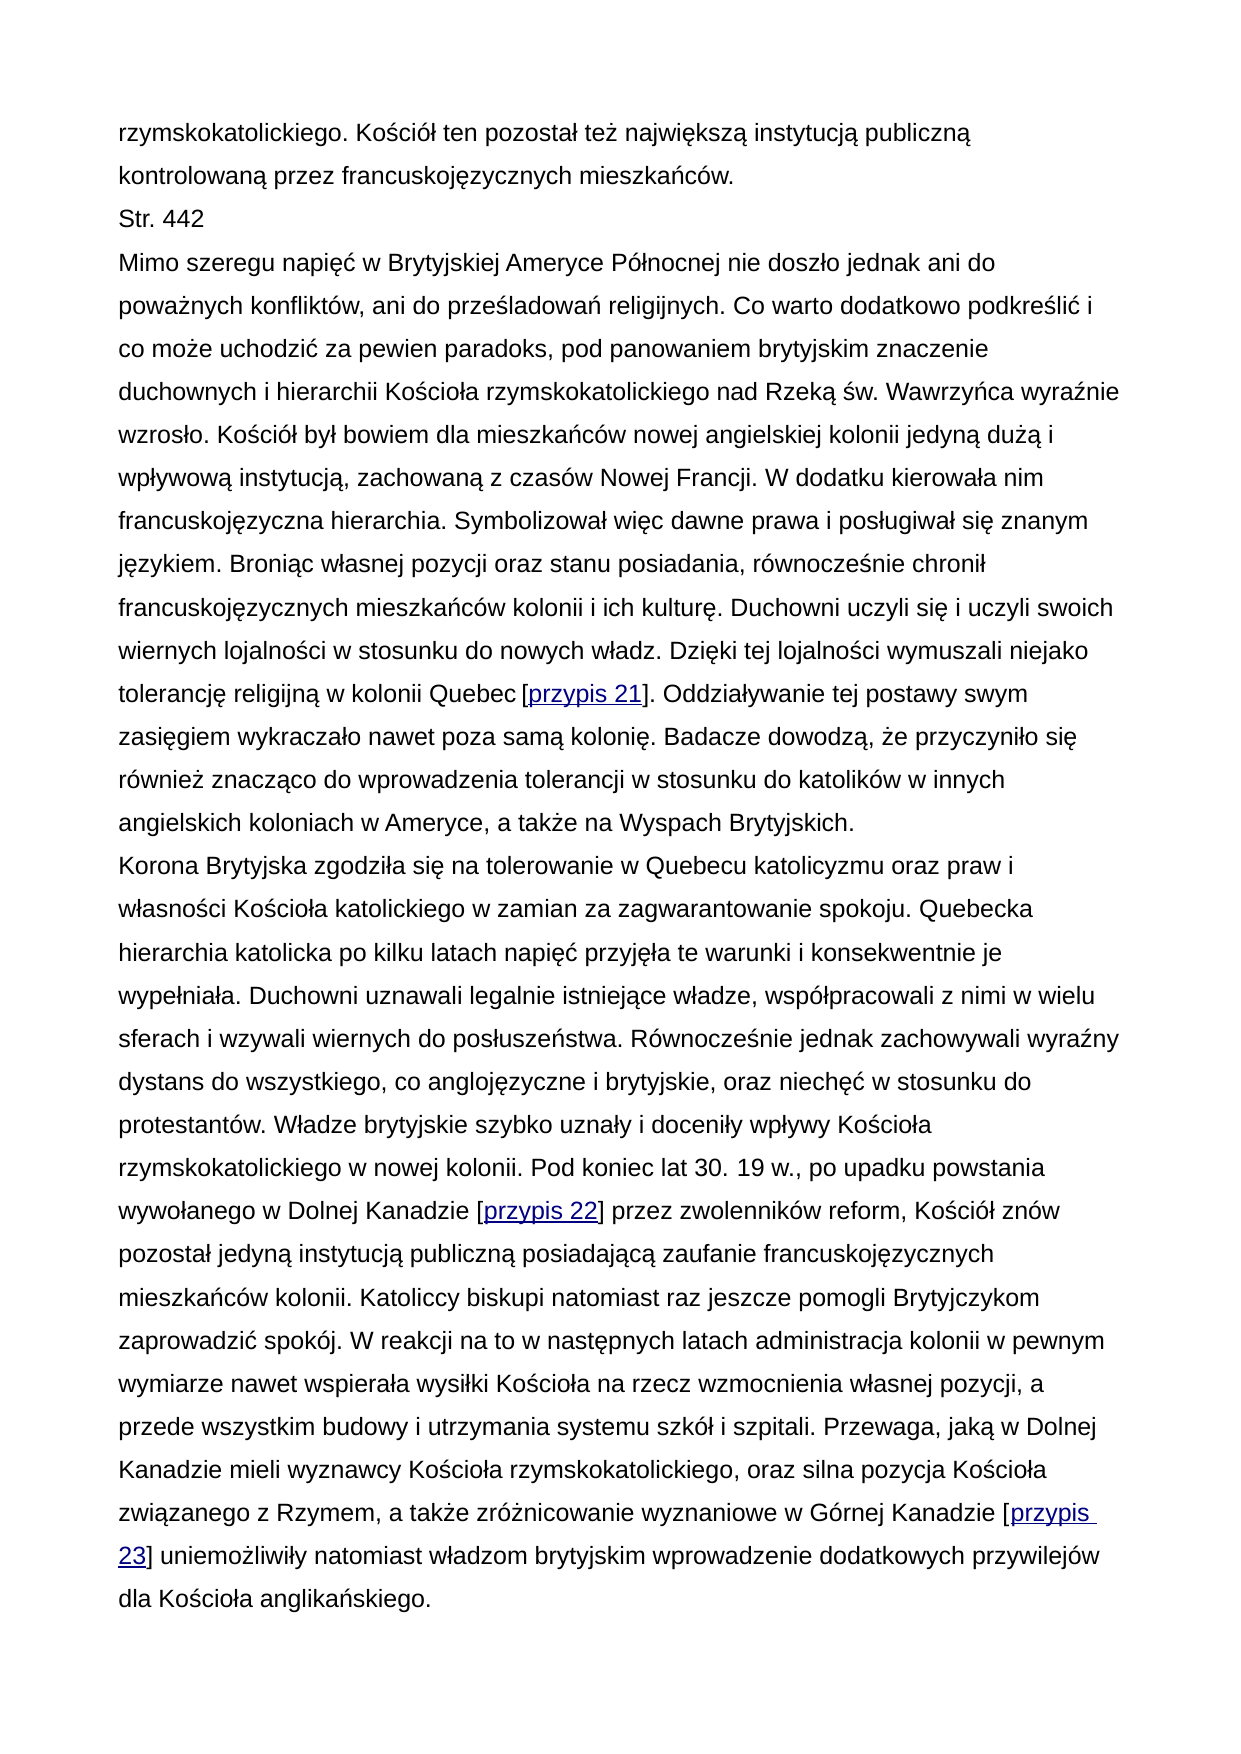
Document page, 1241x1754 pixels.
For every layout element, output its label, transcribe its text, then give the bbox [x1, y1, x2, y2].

text Str. 442 [118, 204, 1122, 233]
text Korona Brytyjska zgodziła się na tolerowanie w Quebecu katolicyzmu oraz praw i własności Kościoła katolickiego w zamian za zagwarantowanie spokoju. Quebecka hierarchia katolicka po kilku latach napięć przyjęła te warunki i konsekwentnie je wypełniała. Duchowni uznawali legalnie istniejące władze, współpracowali z nimi w wielu sferach i wzywali wiernych do posłuszeństwa. Równocześnie jednak zachowywali wyraźny dystans do wszystkiego, co anglojęzyczne i brytyjskie, oraz niechęć w stosunku do protestantów. Władze brytyjskie szybko uznały i doceniły wpływy Kościoła rzymskokatolickiego w nowej kolonii. Pod koniec lat 30. 19 w., po upadku powstania wywołanego w Dolnej Kanadzie [przypis 22] przez zwolenników reform, Kościół znów pozostał jedyną instytucją publiczną posiadającą zaufanie francuskojęzycznych mieszkańców kolonii. Katoliccy biskupi natomiast raz jeszcze pomogli Brytyjczykom zaprowadzić spokój. W reakcji na to w następnych latach administracja kolonii w pewnym wymiarze nawet wspierała wysiłki Kościoła na rzecz wzmocnienia własnej pozycji, a przede wszystkim budowy i utrzymania systemu szkół i szpitali. Przewaga, jaką w Dolnej Kanadzie mieli wyznawcy Kościoła rzymskokatolickiego, oraz silna pozycja Kościoła związanego z Rzymem, a także zróżnicowanie wyznaniowe w Górnej Kanadzie [przypis 23] uniemożliwiły natomiast władzom brytyjskim wprowadzenie dodatkowych przywilejów dla Kościoła anglikańskiego. [118, 851, 1122, 1613]
text rzymskokatolickiego. Kościół ten pozostał też największą instytucją publiczną kontrolowaną przez francuskojęzycznych mieszkańców. [118, 118, 1122, 190]
text Mimo szeregu napięć w Brytyjskiej Ameryce Północnej nie doszło jednak ani do poważnych konfliktów, ani do prześladowań religijnych. Co warto dodatkowo podkreślić i co może uchodzić za pewien paradoks, pod panowaniem brytyjskim znaczenie duchownych i hierarchii Kościoła rzymskokatolickiego nad Rzeką św. Wawrzyńca wyraźnie wzrosło. Kościół był bowiem dla mieszkańców nowej angielskiej kolonii jedyną dużą i wpływową instytucją, zachowaną z czasów Nowej Francji. W dodatku kierowała nim francuskojęzyczna hierarchia. Symbolizował więc dawne prawa i posługiwał się znanym językiem. Broniąc własnej pozycji oraz stanu posiadania, równocześnie chronił francuskojęzycznych mieszkańców kolonii i ich kulturę. Duchowni uczyli się i uczyli swoich wiernych lojalności w stosunku do nowych władz. Dzięki tej lojalności wymuszali niejako tolerancję religijną w kolonii Quebec [przypis 21]. Oddziaływanie tej postawy swym zasięgiem wykraczało nawet poza samą kolonię. Badacze dowodzą, że przyczyniło się również znacząco do wprowadzenia tolerancji w stosunku do katolików w innych angielskich koloniach w Ameryce, a także na Wyspach Brytyjskich. [118, 247, 1122, 837]
